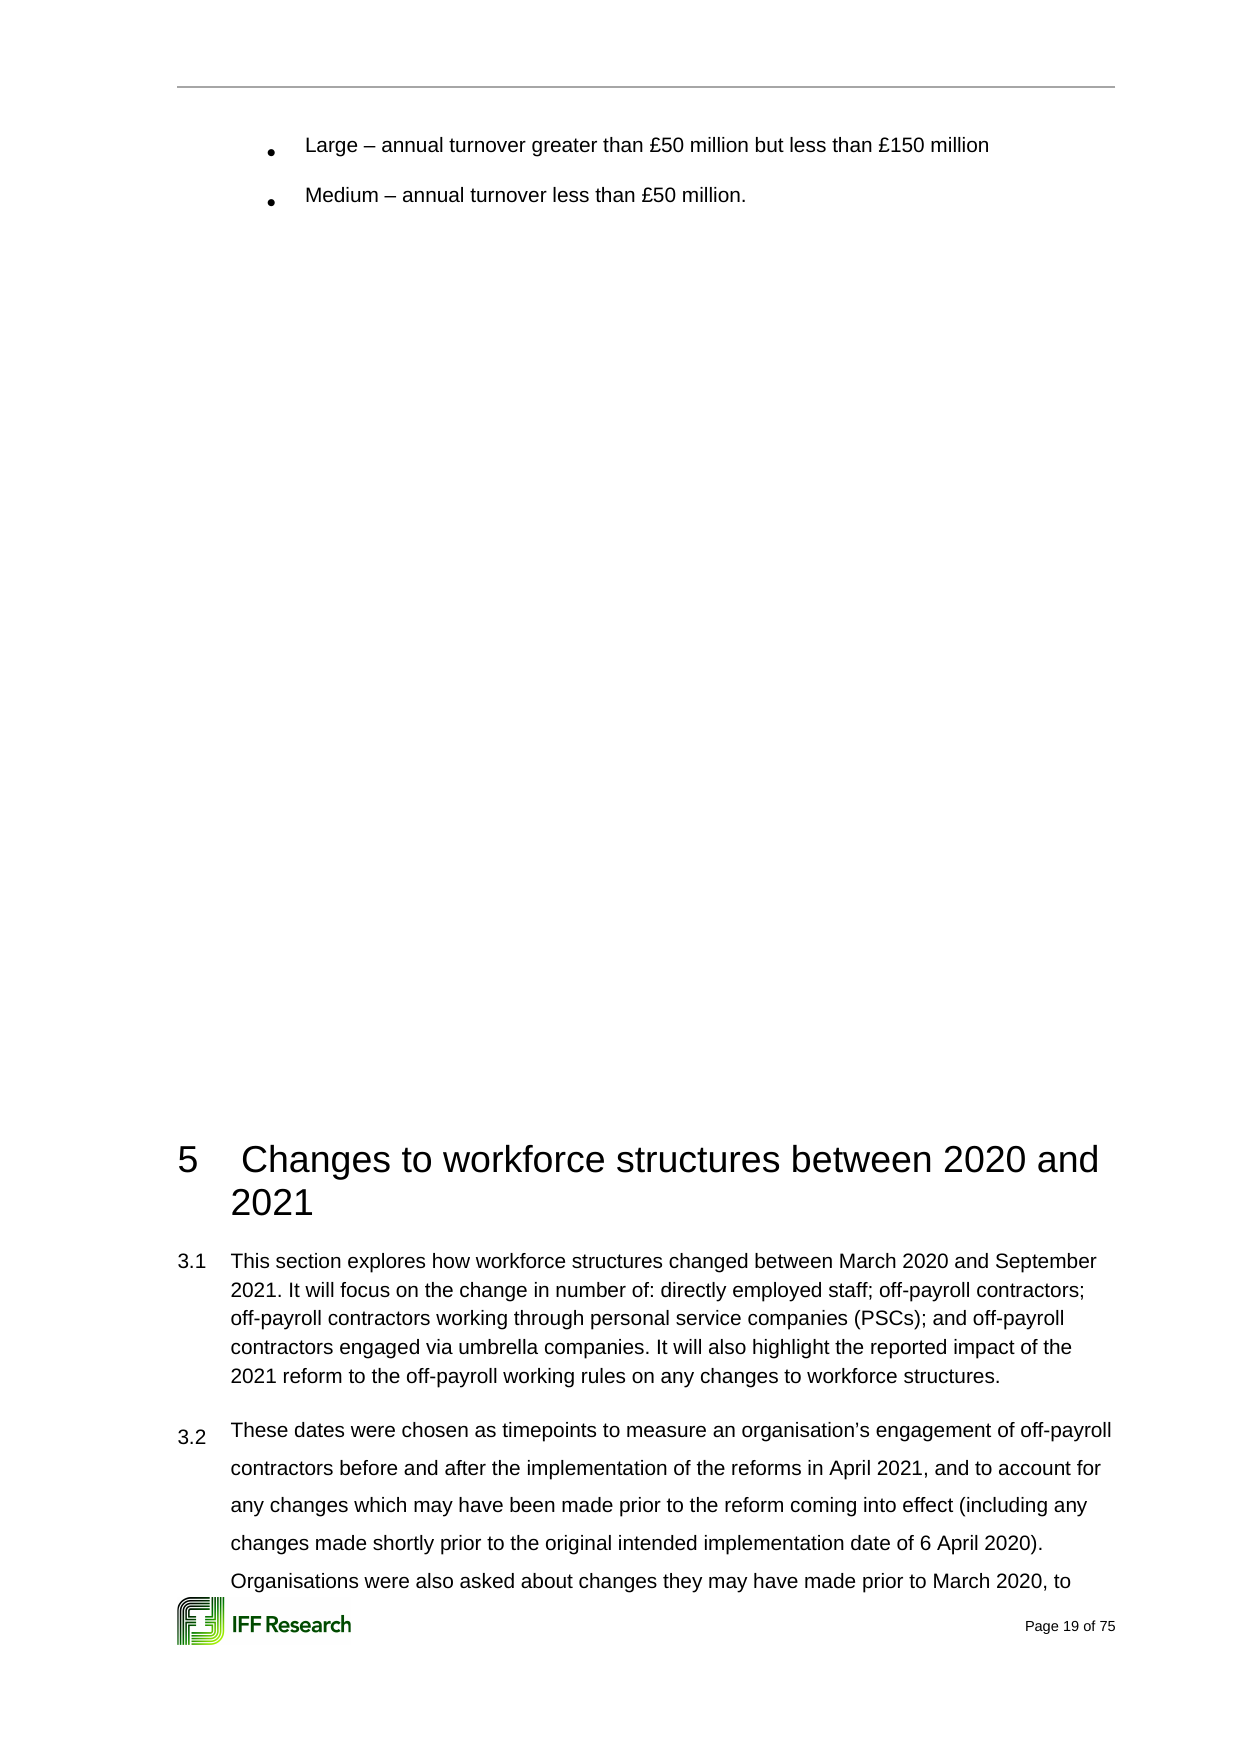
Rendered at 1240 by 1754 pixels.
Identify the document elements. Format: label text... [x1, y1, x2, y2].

list This section explores how workforce structures changed between March 2020 and September 2021. It will focus on the change in number of: directly employed staff; off-payroll contractors; off-payroll contractors working through personal service companies (PSCs); and off-payroll contractors engaged via umbrella companies. It will also highlight the reported impact of the 2021 reform to the off-payroll working rules on any changes to workforce structures. [177, 1249, 1115, 1388]
list These dates were chosen as timepoints to measure an organisation’s engagement of off-payroll contractors before and after the implementation of the reforms in April 2021, and to account for any changes which may have been made prior to the reform coming into effect (including any changes made shortly prior to the original intended implementation date of 6 April 2020). Organisations were also asked about changes they may have made prior to March 2020, to [177, 1417, 1115, 1600]
list Large – annual turnover greater than £50 million but less than £150 million [268, 133, 1115, 164]
list Medium – annual turnover less than £50 million. [268, 183, 1115, 215]
subtitle Changes to workforce structures between 2020 and 2021 [177, 1137, 1115, 1224]
